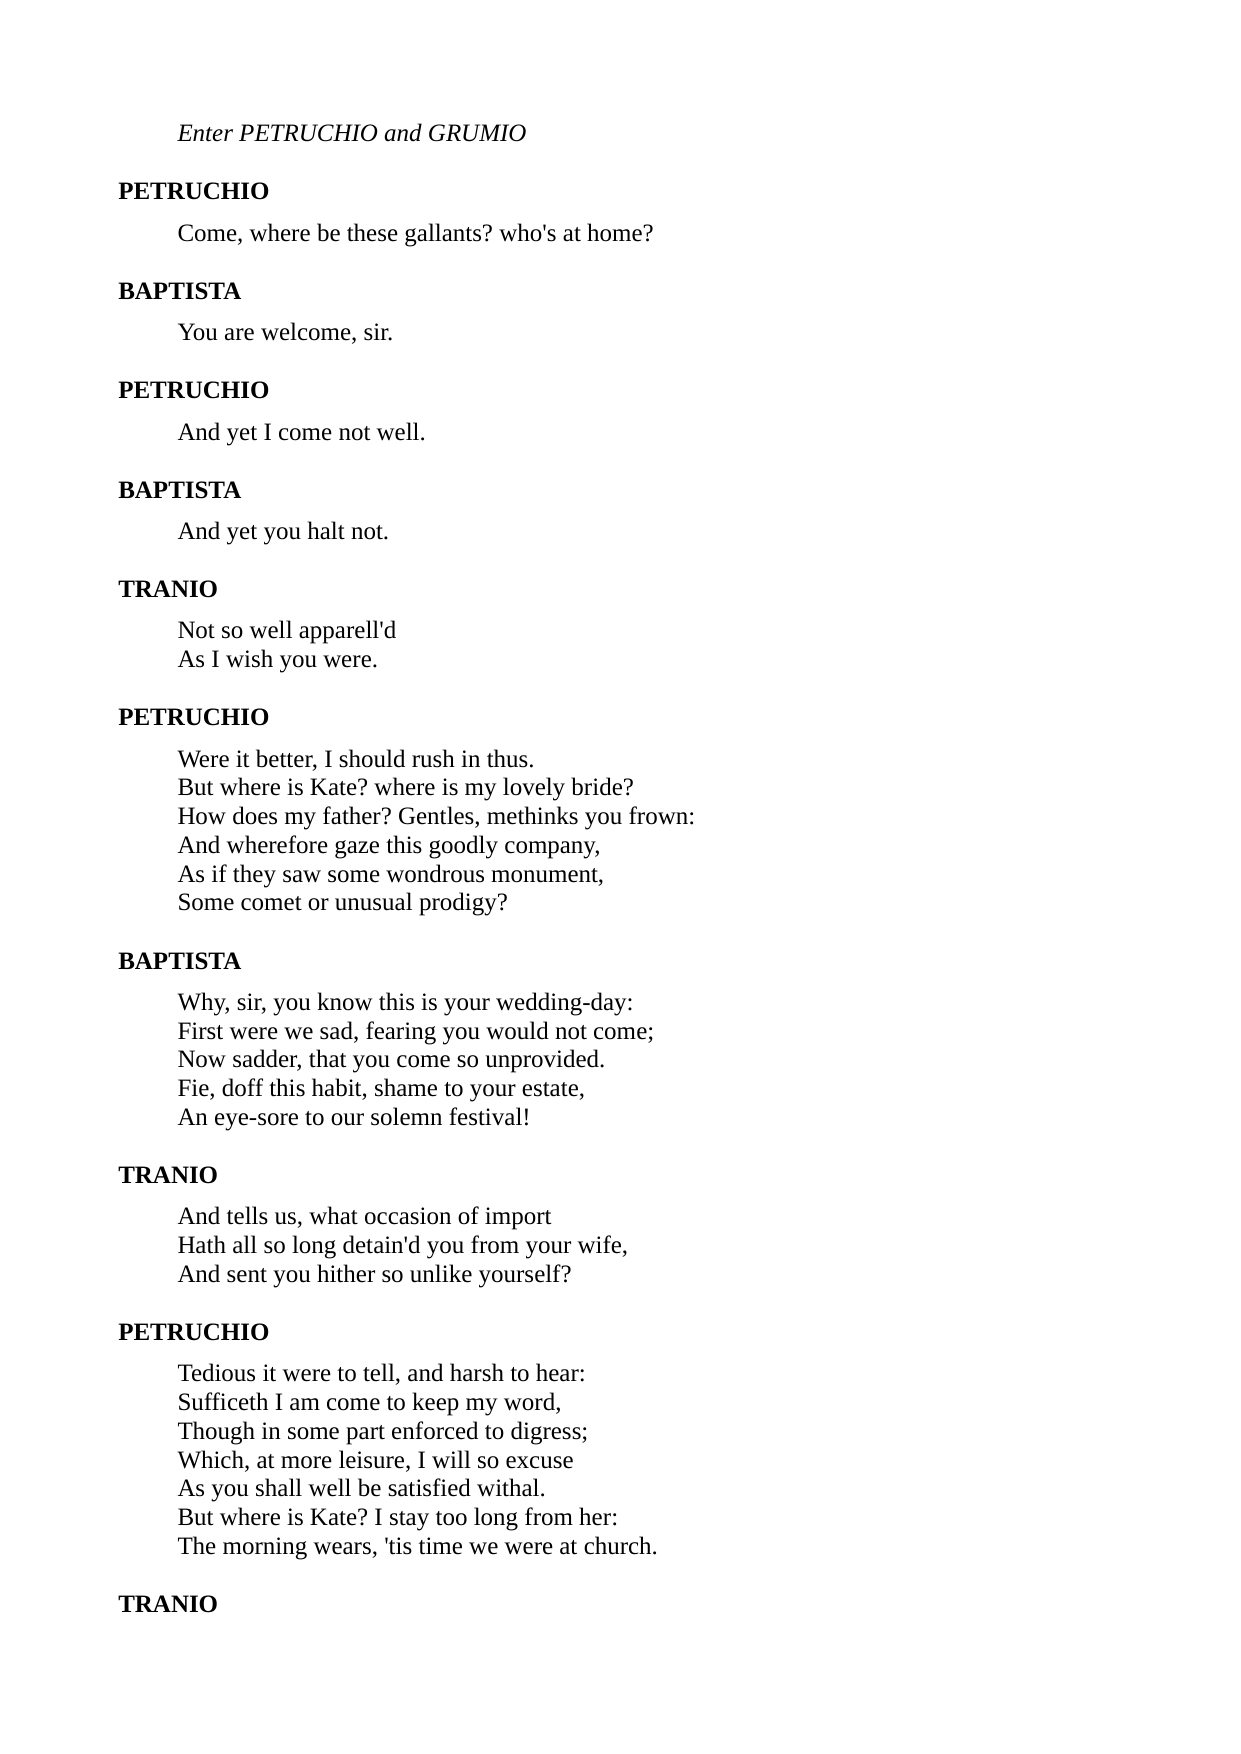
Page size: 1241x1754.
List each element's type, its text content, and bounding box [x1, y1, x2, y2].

text BAPTISTA [118, 946, 1122, 974]
text Come, where be these gallants? who's at home? [177, 218, 1063, 246]
text BAPTISTA [118, 475, 1122, 503]
text PETRUCHIO [118, 176, 1122, 205]
text BAPTISTA [118, 276, 1122, 304]
text TRANIO [118, 1160, 1122, 1189]
text Enter PETRUCHIO and GRUMIO [177, 118, 1063, 147]
text And tells us, what occasion of import Hath all so long detain'd you from your wife, And sent you hither so unlike yourself? [177, 1201, 1063, 1288]
text Why, sir, you know this is your wedding-day: First were we sad, fearing you would not come; Now sadder, that you come so unprovided. Fie, doff this habit, shame to your estate, An eye-sore to our solemn festival! [177, 987, 1063, 1131]
text You are welcome, sir. [177, 317, 1063, 346]
text Not so well apparell'd As I wish you were. [177, 616, 1063, 673]
text PETRUCHIO [118, 1317, 1122, 1346]
text PETRUCHIO [118, 702, 1122, 731]
text Were it better, I should rush in thus. But where is Kate? where is my lovely bride? How does my father? Gentles, methinks you frown: And wherefore gaze this goodly company, As if they saw some wondrous monument, Some comet or unusual prodigy? [177, 744, 1063, 916]
text And yet I come not well. [177, 417, 1063, 445]
text Tedious it were to tell, and harsh to hear: Sufficeth I am come to keep my word, Though in some part enforced to digress; Which, at more leisure, I will so excuse As you shall well be satisfied withal. But where is Kate? I stay too long from her: The morning wears, 'tis time we were at church. [177, 1358, 1063, 1560]
text And yet you halt not. [177, 516, 1063, 545]
text PETRUCHIO [118, 375, 1122, 404]
text TRANIO [118, 1589, 1122, 1618]
text TRANIO [118, 574, 1122, 603]
